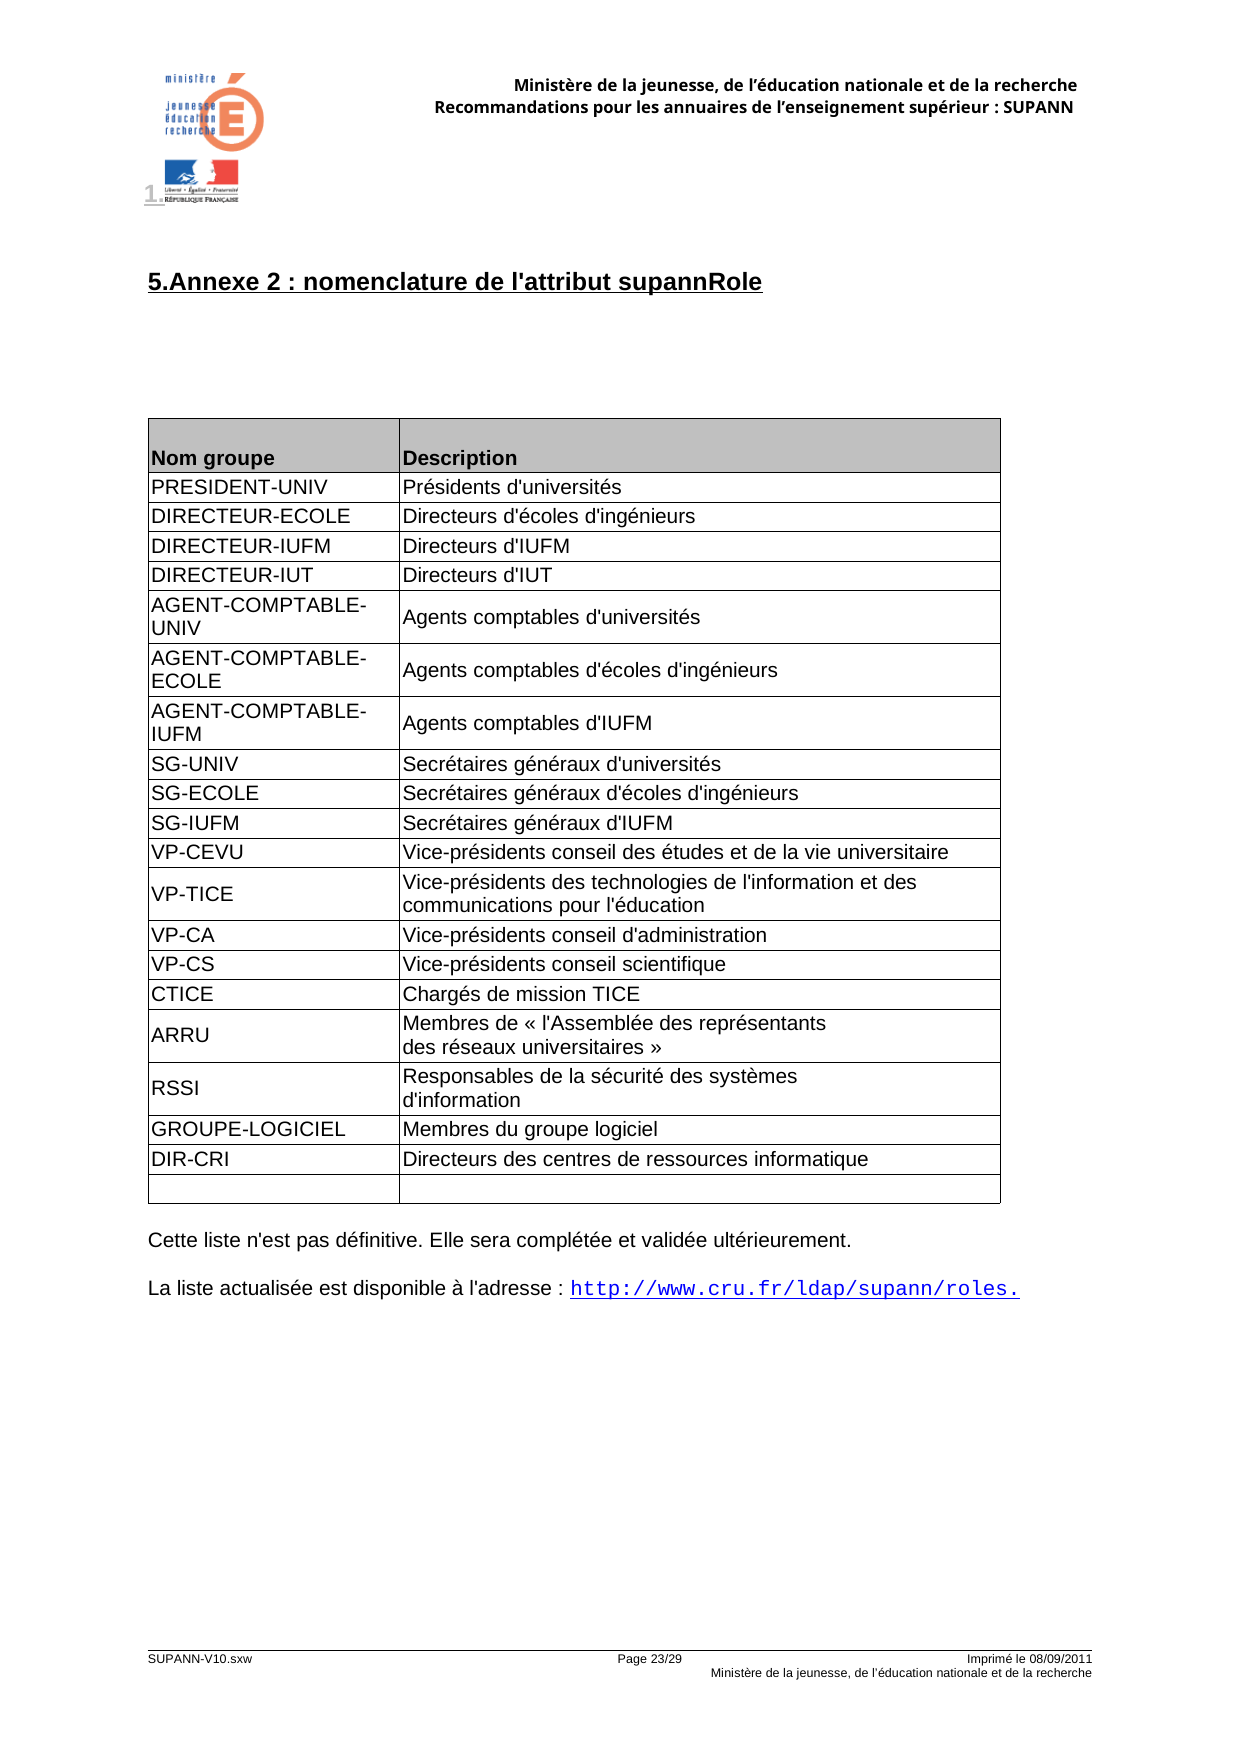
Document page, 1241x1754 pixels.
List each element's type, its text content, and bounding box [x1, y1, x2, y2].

table_header Nom groupe [149, 419, 399, 472]
table_header Description [400, 419, 1000, 472]
table_cell Secrétaires généraux d'universités [400, 750, 1000, 779]
table_cell Directeurs d'IUFM [400, 532, 1000, 561]
table_cell Directeurs d'écoles d'ingénieurs [400, 503, 1000, 531]
picture [164, 73, 264, 203]
table_cell Agents comptables d'universités [400, 591, 1000, 643]
table_cell Agents comptables d'écoles d'ingénieurs [400, 644, 1000, 696]
table_cell Membres de « l'Assemblée des représentants des réseaux universitaires » [400, 1010, 1000, 1062]
table_cell GROUPE-LOGICIEL [149, 1116, 399, 1144]
table_cell AGENT-COMPTABLE-UNIV [149, 591, 399, 643]
table_cell DIRECTEUR-IUFM [149, 532, 399, 561]
table_cell [149, 1175, 399, 1203]
table_cell DIRECTEUR-IUT [149, 562, 399, 590]
table_cell Responsables de la sécurité des systèmes d'information [400, 1063, 1000, 1115]
table_cell Vice-présidents des technologies de l'information et des communications pour l'éducation [400, 868, 1000, 920]
table_cell [400, 1175, 1000, 1203]
table_cell Secrétaires généraux d'écoles d'ingénieurs [400, 780, 1000, 808]
subtitle Annexe 2 : nomenclature de l'attribut supannRole [148, 268, 1092, 296]
table_cell AGENT-COMPTABLE-IUFM [149, 697, 399, 749]
table_cell Agents comptables d'IUFM [400, 697, 1000, 749]
text La liste actualisée est disponible à l'adresse : http://www.cru.fr/ldap/supann/roles. [148, 1277, 1092, 1302]
table_cell Vice-présidents conseil scientifique [400, 951, 1000, 979]
table_cell Membres du groupe logiciel [400, 1116, 1000, 1144]
table_cell PRESIDENT-UNIV [149, 473, 399, 502]
table_cell VP-TICE [149, 868, 399, 920]
table_cell ARRU [149, 1010, 399, 1062]
table_cell SG-IUFM [149, 809, 399, 838]
table_cell Chargés de mission TICE [400, 980, 1000, 1009]
table_cell Secrétaires généraux d'IUFM [400, 809, 1000, 838]
table_cell DIRECTEUR-ECOLE [149, 503, 399, 531]
table_cell CTICE [149, 980, 399, 1009]
table_cell RSSI [149, 1063, 399, 1115]
table_cell SG-ECOLE [149, 780, 399, 808]
table_cell Vice-présidents conseil des études et de la vie universitaire [400, 839, 1000, 867]
table_cell VP-CEVU [149, 839, 399, 867]
table_cell VP-CA [149, 921, 399, 950]
table_cell DIR-CRI [149, 1145, 399, 1174]
table_cell Directeurs d'IUT [400, 562, 1000, 590]
table_cell Directeurs des centres de ressources informatique [400, 1145, 1000, 1174]
table_cell SG-UNIV [149, 750, 399, 779]
text Cette liste n'est pas définitive. Elle sera complétée et validée ultérieurement. [148, 1228, 1092, 1252]
table_cell VP-CS [149, 951, 399, 979]
table_cell Vice-présidents conseil d'administration [400, 921, 1000, 950]
table_cell Présidents d'universités [400, 473, 1000, 502]
table_cell AGENT-COMPTABLE-ECOLE [149, 644, 399, 696]
